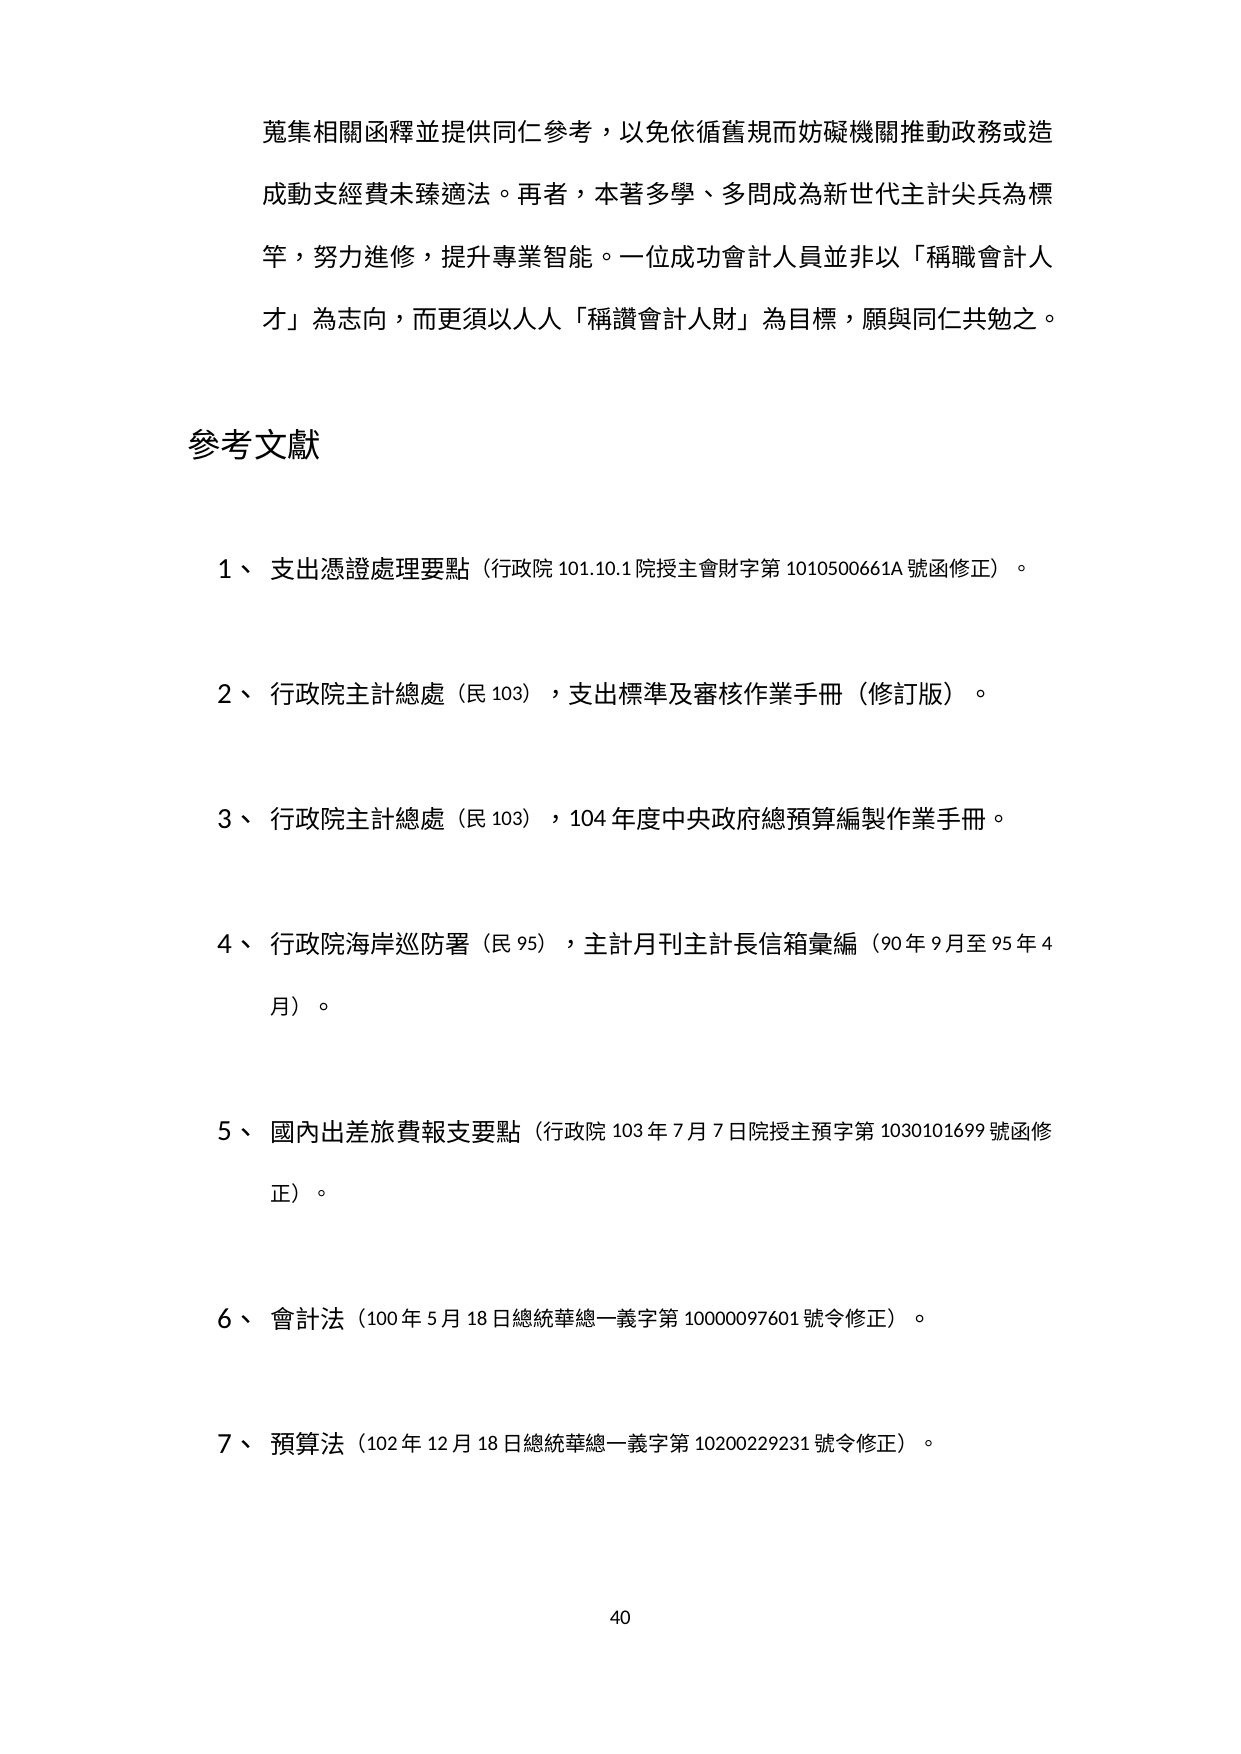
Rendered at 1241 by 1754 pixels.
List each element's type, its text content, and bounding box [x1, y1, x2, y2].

list 國內出差旅費報支要點（行政院103年7月7日院授主預字第1030101699號函修正）。 [217, 1089, 1053, 1214]
list 會計法（100年5月18日總統華總一義字第10000097601號令修正）。 [217, 1276, 1053, 1339]
list 預算法（102年12月18日總統華總一義字第10200229231號令修正）。 [217, 1401, 1053, 1464]
text 當前會計工作要項已由防弊邁向興利與諮詢，會計人員執行合規性審核旨在合法範圍內協助機關推動政務，為因應類此需要，首要，熟悉諮詢導向內部審核之具體作法，良好人際關係與優質情緒管理智商，獲業務單位配合及機關首長支持，並適時提供有效決策資訊。次之，隨時蒐集相關函釋並提供同仁參考，以免依循舊規而妨礙機關推動政務或造成動支經費未臻適法。再者，本著多學、多問成為新世代主計尖兵為標竿，努力進修，提升專業智能。一位成功會計人員並非以「稱職會計人才」為志向，而更須以人人「稱讚會計人財」為目標，願與同仁共勉之。 [262, 89, 1053, 339]
list 支出憑證處理要點（行政院101.10.1院授主會財字第1010500661A號函修正）。 [217, 526, 1053, 589]
text 參考文獻 [187, 401, 1053, 464]
list 行政院主計總處（民103），支出標準及審核作業手冊（修訂版）。 [217, 651, 1053, 714]
list 行政院主計總處（民103），104年度中央政府總預算編製作業手冊。 [217, 776, 1053, 839]
list 行政院海岸巡防署（民95），主計月刊主計長信箱彙編（90年9月至95年4月）。 [217, 901, 1053, 1026]
